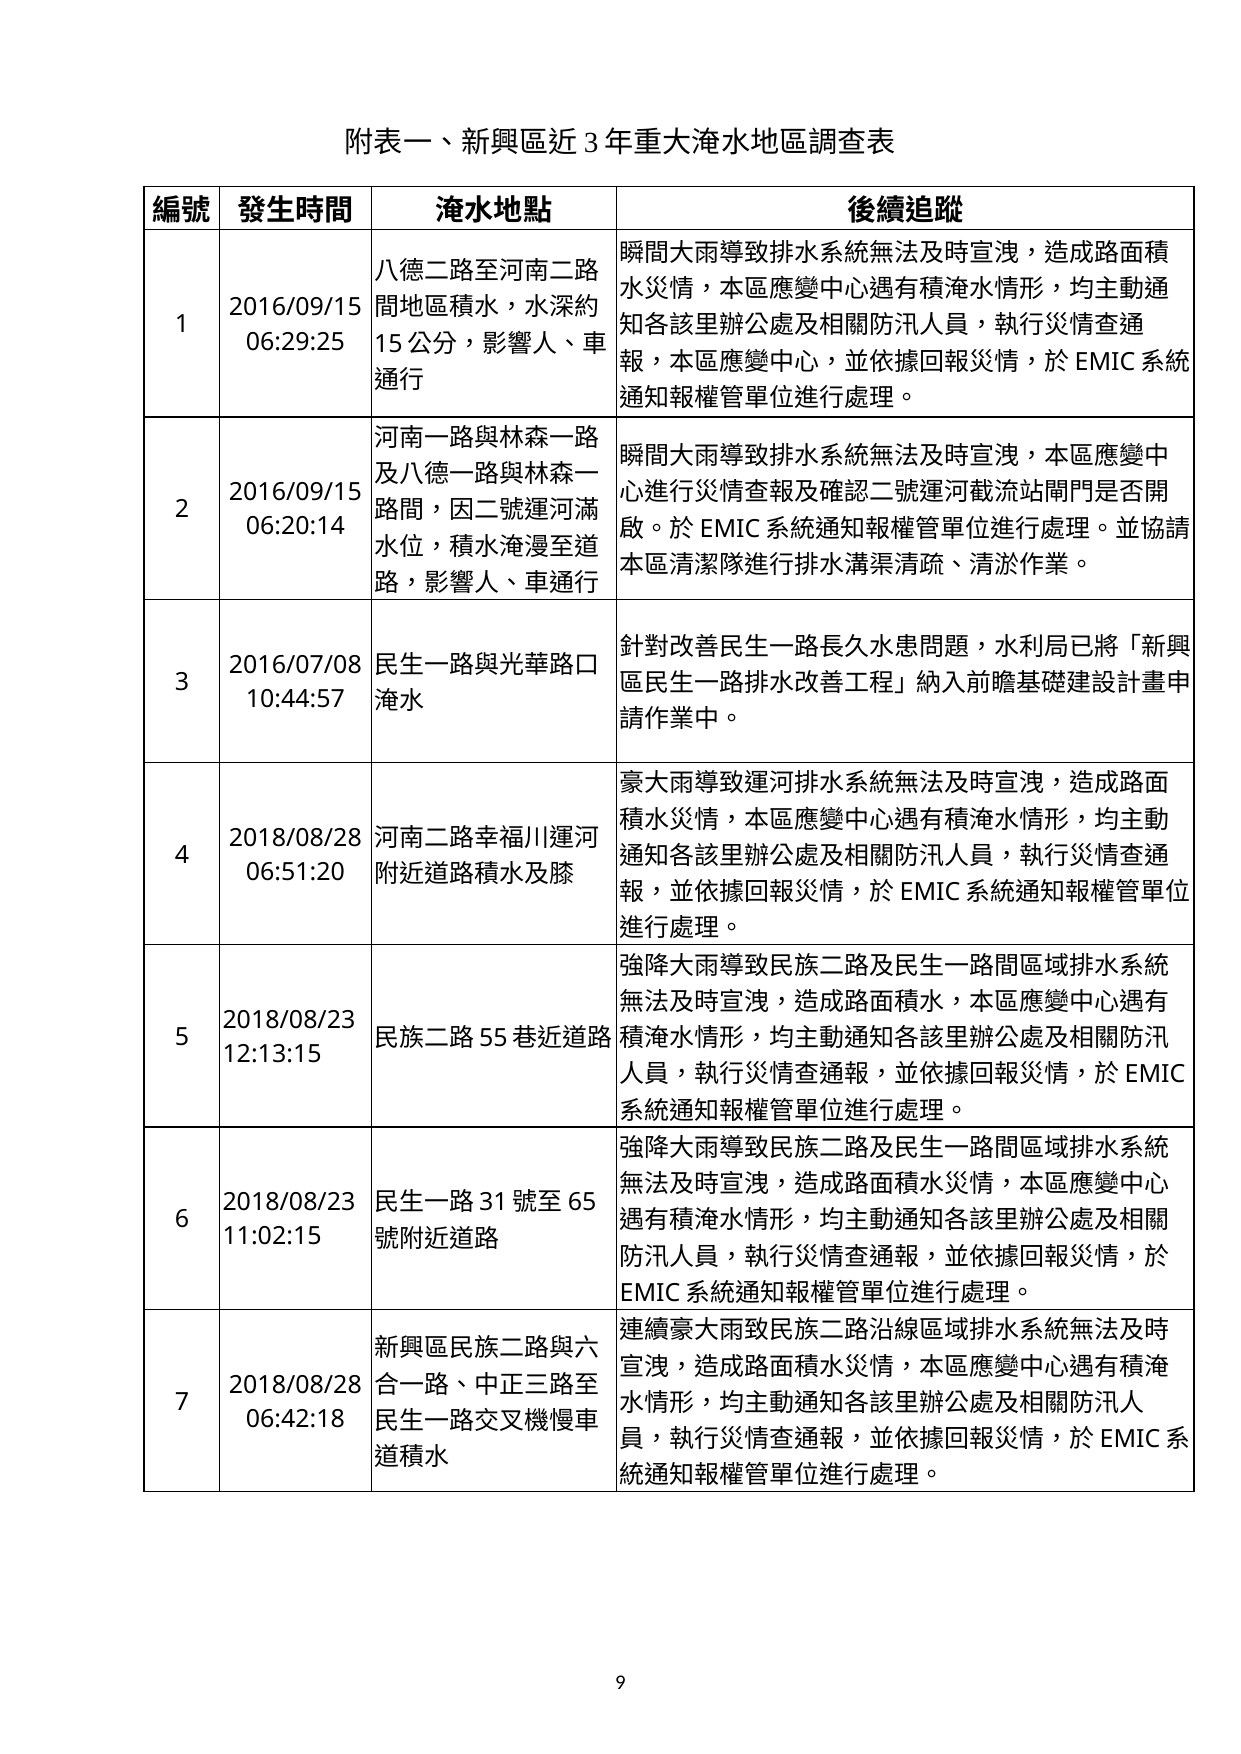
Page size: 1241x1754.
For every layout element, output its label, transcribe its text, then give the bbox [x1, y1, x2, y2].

table_cell 2 [145, 418, 219, 599]
table_cell 2018/08/23 11:02:15 [220, 1128, 371, 1309]
table_cell 2018/08/28 06:51:20 [220, 763, 371, 944]
table_cell 6 [145, 1128, 219, 1309]
table_header 編號 [145, 187, 219, 229]
table_cell 2016/09/15 06:20:14 [220, 418, 371, 599]
table_cell 豪大雨導致運河排水系統無法及時宣洩，造成路面積水災情，本區應變中心遇有積淹水情形，均主動通知各該里辦公處及相關防汛人員，執行災情查通報，並依據回報災情，於EMIC系統通知報權管單位進行處理。 [617, 763, 1193, 944]
table_cell 4 [145, 763, 219, 944]
table_cell 1 [145, 230, 219, 416]
table_cell 針對改善民生一路長久水患問題，水利局已將「新興區民生一路排水改善工程」納入前瞻基礎建設計畫申請作業中。 [617, 600, 1193, 762]
table_cell 3 [145, 600, 219, 762]
table_cell 強降大雨導致民族二路及民生一路間區域排水系統無法及時宣洩，造成路面積水災情，本區應變中心遇有積淹水情形，均主動通知各該里辦公處及相關防汛人員，執行災情查通報，並依據回報災情，於EMIC系統通知報權管單位進行處理。 [617, 1128, 1193, 1309]
table_cell 民生一路31號至65號附近道路 [372, 1128, 616, 1309]
table_cell 新興區民族二路與六合一路、中正三路至民生一路交叉機慢車道積水 [372, 1310, 616, 1491]
table_header 淹水地點 [372, 187, 616, 229]
table_cell 民生一路與光華路口淹水 [372, 600, 616, 762]
table_cell 2018/08/28 06:42:18 [220, 1310, 371, 1491]
table_cell 連續豪大雨致民族二路沿線區域排水系統無法及時宣洩，造成路面積水災情，本區應變中心遇有積淹水情形，均主動通知各該里辦公處及相關防汛人員，執行災情查通報，並依據回報災情，於EMIC系統通知報權管單位進行處理。 [617, 1310, 1193, 1491]
table_cell 瞬間大雨導致排水系統無法及時宣洩，本區應變中心進行災情查報及確認二號運河截流站閘門是否開啟。於EMIC系統通知報權管單位進行處理。並協請本區清潔隊進行排水溝渠清疏、清淤作業。 [617, 418, 1193, 599]
table_cell 2018/08/23 12:13:15 [220, 945, 371, 1126]
table_cell 2016/07/08 10:44:57 [220, 600, 371, 762]
table_header 後續追蹤 [617, 187, 1193, 229]
table_cell 八德二路至河南二路間地區積水，水深約15公分，影響人、車通行 [372, 230, 616, 416]
table_cell 民族二路55巷近道路 [372, 945, 616, 1126]
table_header 發生時間 [220, 187, 371, 229]
table_cell 5 [145, 945, 219, 1126]
table_cell 7 [145, 1310, 219, 1491]
table_cell 河南二路幸福川運河附近道路積水及膝 [372, 763, 616, 944]
text 附表一、新興區近3年重大淹水地區調查表 [148, 118, 1092, 160]
table_cell 瞬間大雨導致排水系統無法及時宣洩，造成路面積水災情，本區應變中心遇有積淹水情形，均主動通知各該里辦公處及相關防汛人員，執行災情查通報，本區應變中心，並依據回報災情，於EMIC系統通知報權管單位進行處理。 [617, 230, 1193, 416]
table_cell 2016/09/15 06:29:25 [220, 230, 371, 416]
table_cell 強降大雨導致民族二路及民生一路間區域排水系統無法及時宣洩，造成路面積水，本區應變中心遇有積淹水情形，均主動通知各該里辦公處及相關防汛人員，執行災情查通報，並依據回報災情，於EMIC系統通知報權管單位進行處理。 [617, 945, 1193, 1126]
table_cell 河南一路與林森一路及八德一路與林森一路間，因二號運河滿水位，積水淹漫至道路，影響人、車通行 [372, 418, 616, 599]
